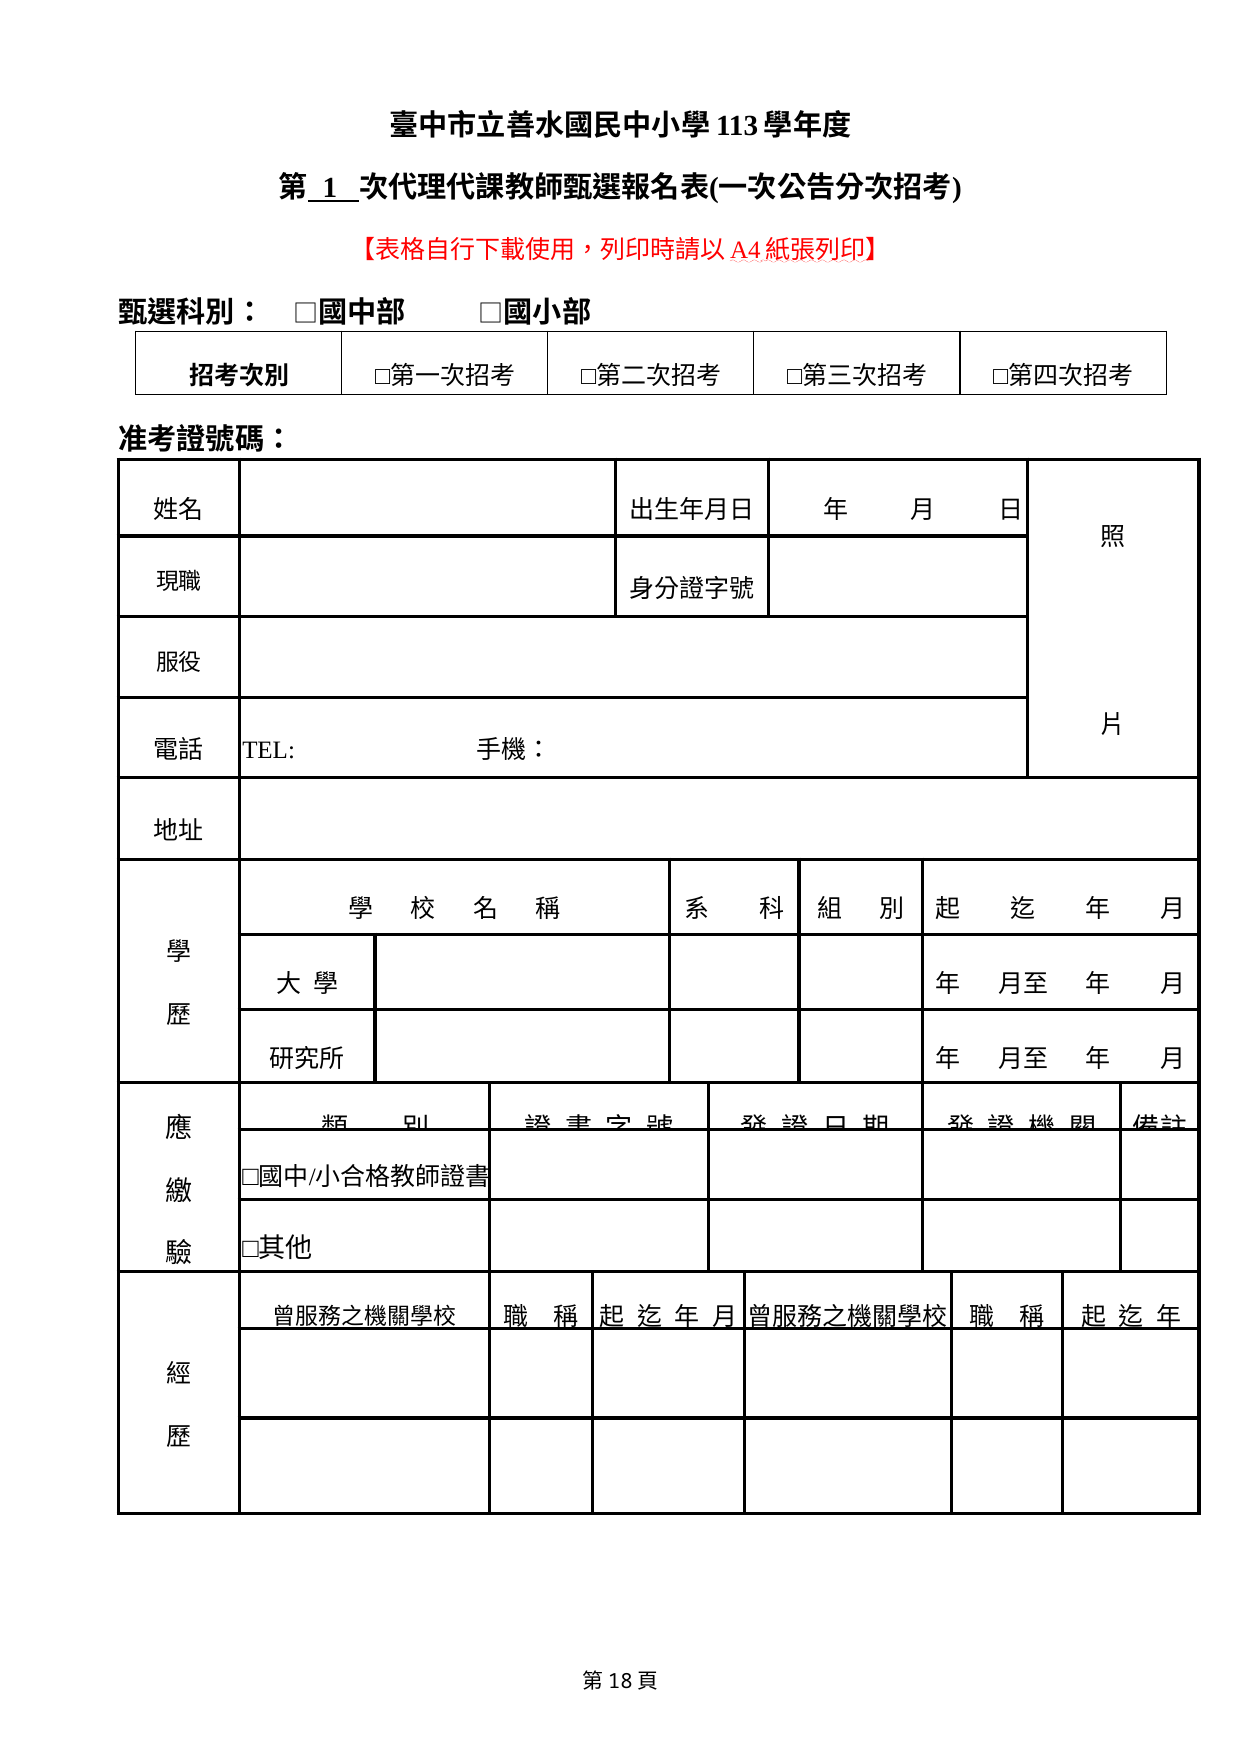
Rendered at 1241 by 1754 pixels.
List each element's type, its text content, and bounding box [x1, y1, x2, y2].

table_cell 年 月至 年 月 [924, 936, 1197, 1008]
table_cell [491, 1201, 669, 1270]
table_cell [669, 1131, 707, 1198]
table_cell [953, 1330, 1061, 1416]
table_cell [491, 1420, 591, 1512]
table_header □第一次招考 [342, 332, 547, 394]
table_header 出生年月日 [617, 461, 767, 534]
table_cell TEL: 手機： [241, 699, 1026, 776]
table_header 招考次別 [136, 332, 341, 394]
text 第 1 次代理代課教師甄選報名表(一次公告分次招考) [118, 143, 1122, 206]
table_cell 起 迄 年 月 [594, 1273, 743, 1327]
table_cell [669, 1201, 707, 1270]
table_cell 地址 [120, 779, 238, 858]
table_cell [953, 1420, 1061, 1512]
text 甄選科別： □國中部 □國小部 [118, 268, 1122, 331]
table_header [241, 461, 614, 534]
text 【表格自行下載使用，列印時請以A4紙張列印】 [118, 206, 1122, 268]
table_cell [241, 538, 614, 615]
table_cell 學 校 名 稱 [241, 861, 668, 932]
text 臺中市立善水國民中小學113學年度 [118, 81, 1122, 143]
table_cell [1122, 1201, 1197, 1270]
table_cell [1122, 1131, 1197, 1198]
table_cell 職 稱 [491, 1273, 591, 1327]
table_cell 發 證 機 關 [924, 1084, 1119, 1128]
table_cell 現職 機關學校 [120, 538, 238, 615]
table_cell 曾服務之機關學校 [241, 1273, 488, 1327]
table_cell □其他 [241, 1201, 488, 1270]
table_cell [594, 1330, 743, 1416]
table_header 照 片 [1029, 461, 1197, 776]
text 准考證號碼： [118, 395, 1122, 458]
table_cell [710, 1201, 921, 1270]
table_cell 類 別 [241, 1084, 488, 1128]
table_cell 起 迄 年 月 [1064, 1273, 1197, 1327]
table_cell □國中/小合格教師證書 [241, 1131, 488, 1198]
table_cell 組 別 [801, 861, 921, 932]
table_cell 經 歷 [120, 1273, 238, 1512]
table_cell [1064, 1330, 1197, 1416]
table_cell [377, 1011, 668, 1081]
table_cell 研究所 [241, 1011, 373, 1081]
table_cell [241, 779, 1197, 858]
table_cell [491, 1131, 669, 1198]
table_cell [710, 1131, 921, 1198]
table_cell [594, 1420, 743, 1512]
table_cell 服役 情形 [120, 618, 238, 696]
table_cell 曾服務之機關學校 [746, 1273, 950, 1327]
table_cell [924, 1131, 1119, 1198]
table_cell 備註 [1122, 1084, 1197, 1128]
table_cell [241, 1330, 488, 1416]
table_cell 大 學 [241, 936, 373, 1008]
table_header 姓名 [120, 461, 238, 534]
table_cell [924, 1201, 1119, 1270]
table_cell 起 迄 年 月 [924, 861, 1197, 932]
table_cell 系 科 [671, 861, 797, 932]
table_cell 身分證字號 [617, 538, 767, 615]
table_cell 學 歷 [120, 861, 238, 1081]
table_cell [671, 1011, 797, 1081]
table_cell [746, 1330, 950, 1416]
table_cell [1064, 1420, 1197, 1512]
table_cell [770, 538, 1026, 615]
table_cell 應 繳 驗 證 件 [120, 1084, 238, 1270]
table_cell [491, 1330, 591, 1416]
table_header □第三次招考 [754, 332, 959, 394]
table_cell [671, 936, 797, 1008]
table_cell [801, 1011, 921, 1081]
table_cell [241, 1420, 488, 1512]
table_cell 電話 [120, 699, 238, 776]
table_cell □免役 □役畢 □服役中 [241, 618, 1026, 696]
table_cell 職 稱 [953, 1273, 1061, 1327]
table_header □第二次招考 [548, 332, 753, 394]
table_header □第四次招考 [961, 332, 1166, 394]
table_cell [377, 936, 668, 1008]
table_header 年 月 日 [770, 461, 1026, 534]
table_cell [801, 936, 921, 1008]
table_cell 發 證 日 期 [710, 1084, 921, 1128]
table_cell [746, 1420, 950, 1512]
table_cell 證 書 字 號 [491, 1084, 707, 1128]
table_cell 年 月至 年 月 [924, 1011, 1197, 1081]
